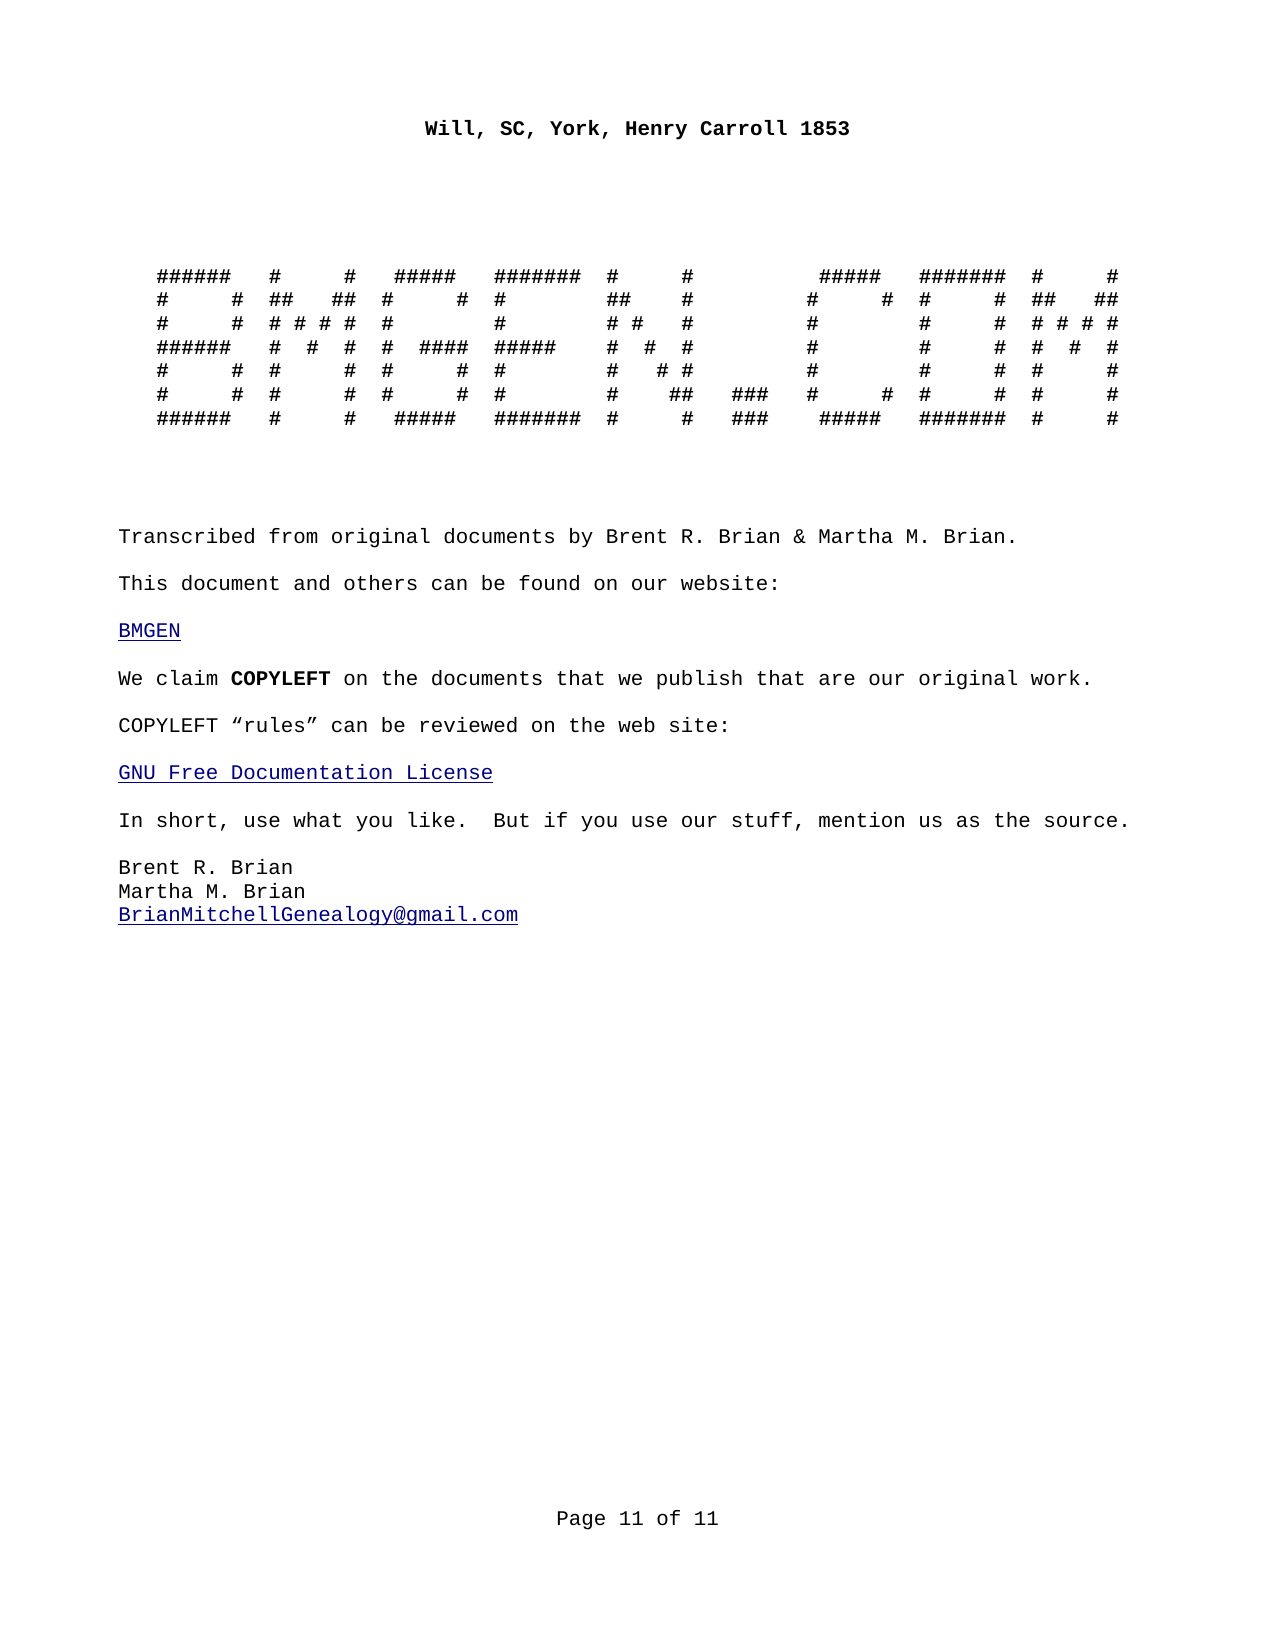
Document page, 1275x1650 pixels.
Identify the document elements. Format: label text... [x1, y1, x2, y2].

text ###### # # # # #### ##### # # # # # # # # # [118, 337, 1157, 360]
text # # # # # # # # # # # # # # # # # # [118, 313, 1157, 337]
text # # ## ## # # # ## # # # # # ## ## [118, 289, 1157, 313]
text Transcribed from original documents by Brent R. Brian & Martha M. Brian. [118, 526, 1157, 549]
text This document and others can be found on our website: [118, 573, 1157, 597]
text BMGEN [118, 621, 1157, 644]
text Brent R. Brian [118, 857, 1157, 881]
text # # # # # # # # ## ### # # # # # # [118, 384, 1157, 408]
text GNU Free Documentation License [118, 762, 1157, 786]
text COPYLEFT “rules” can be reviewed on the web site: [118, 715, 1157, 739]
text # # # # # # # # # # # # # # # [118, 360, 1157, 384]
text BrianMitchellGenealogy@gmail.com [118, 904, 1157, 928]
text Martha M. Brian [118, 881, 1157, 904]
text ###### # # ##### ####### # # ##### ####### # # [118, 266, 1157, 289]
text We claim COPYLEFT on the documents that we publish that are our original work. [118, 668, 1157, 691]
text In short, use what you like. But if you use our stuff, mention us as the source. [118, 810, 1157, 833]
text ###### # # ##### ####### # # ### ##### ####### # # [118, 408, 1157, 431]
